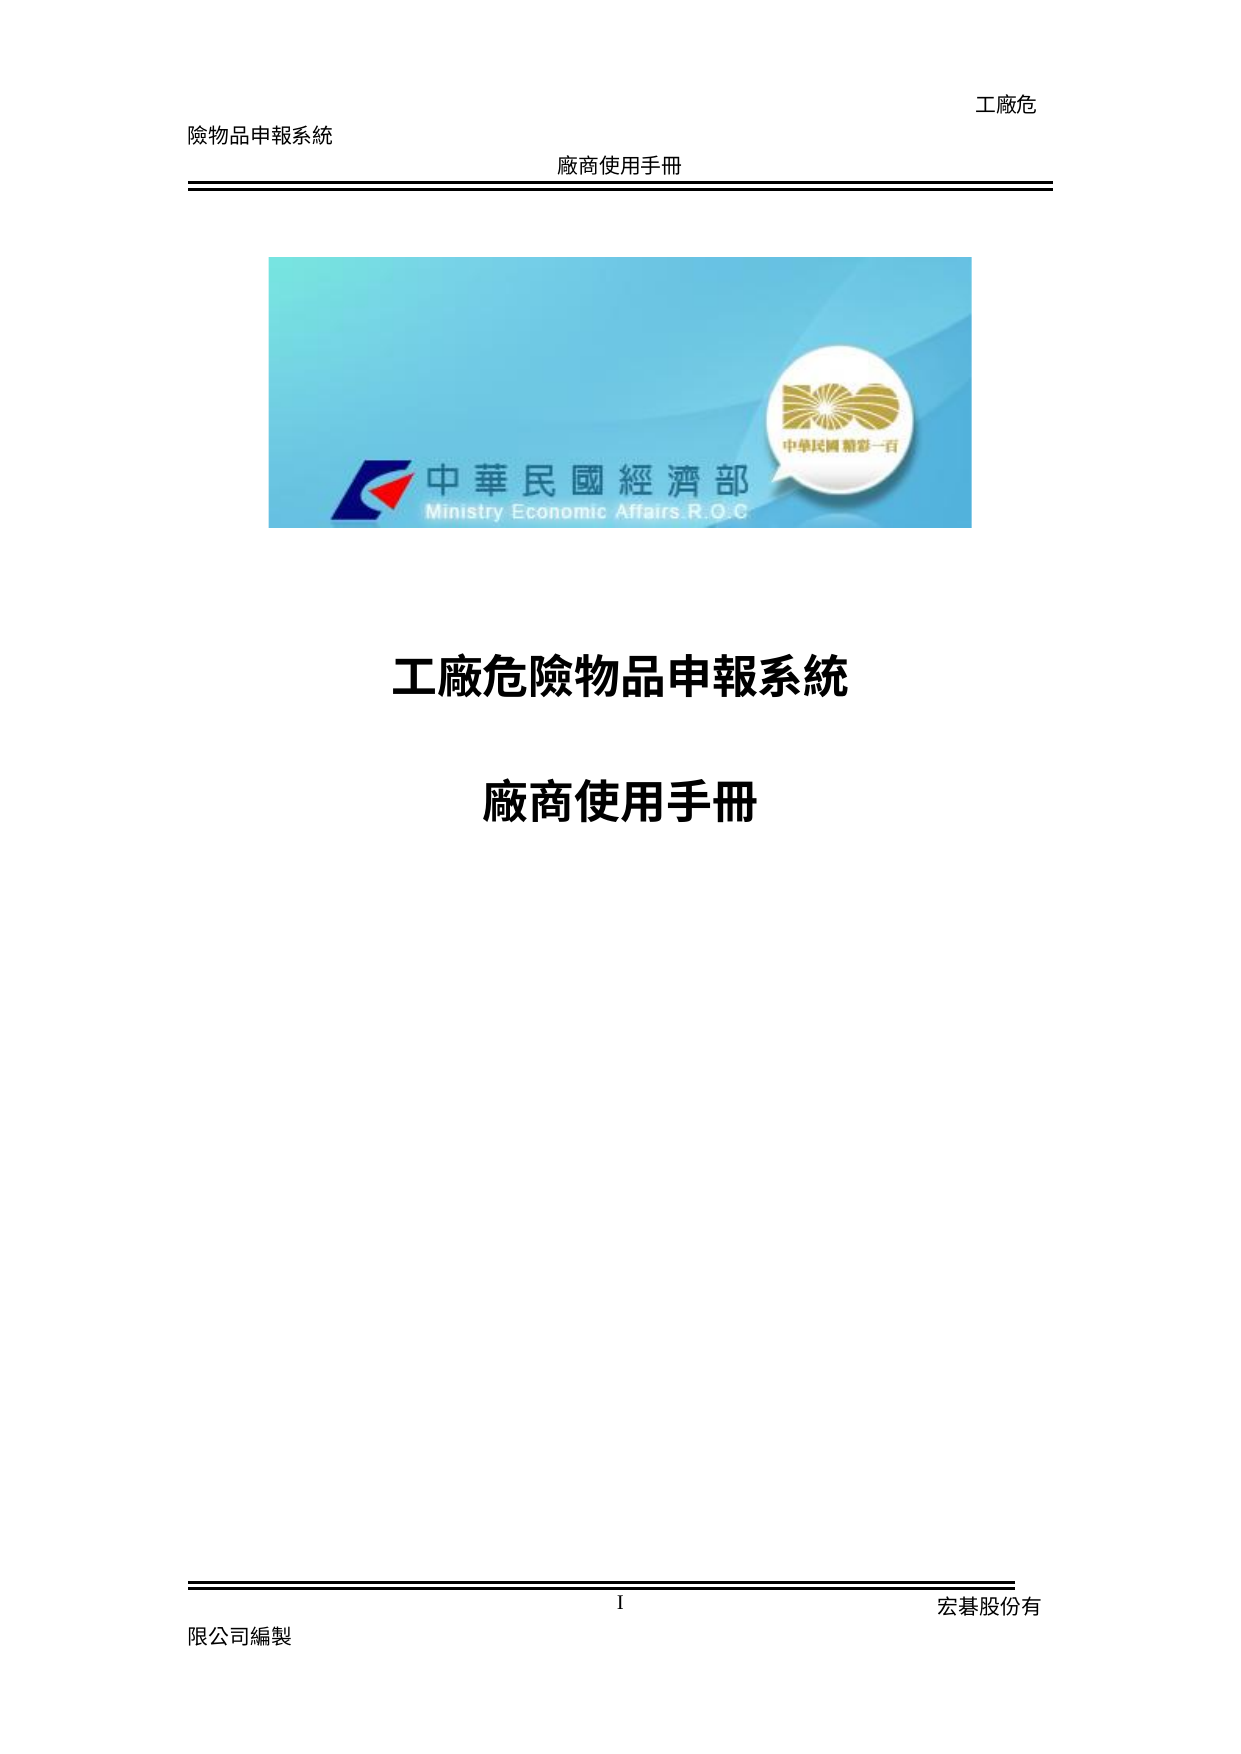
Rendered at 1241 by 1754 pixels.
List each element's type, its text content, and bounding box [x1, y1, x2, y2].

text 工廠危險物品申報系統 [187, 601, 1053, 726]
text 廠商使用手冊 [187, 726, 1053, 851]
